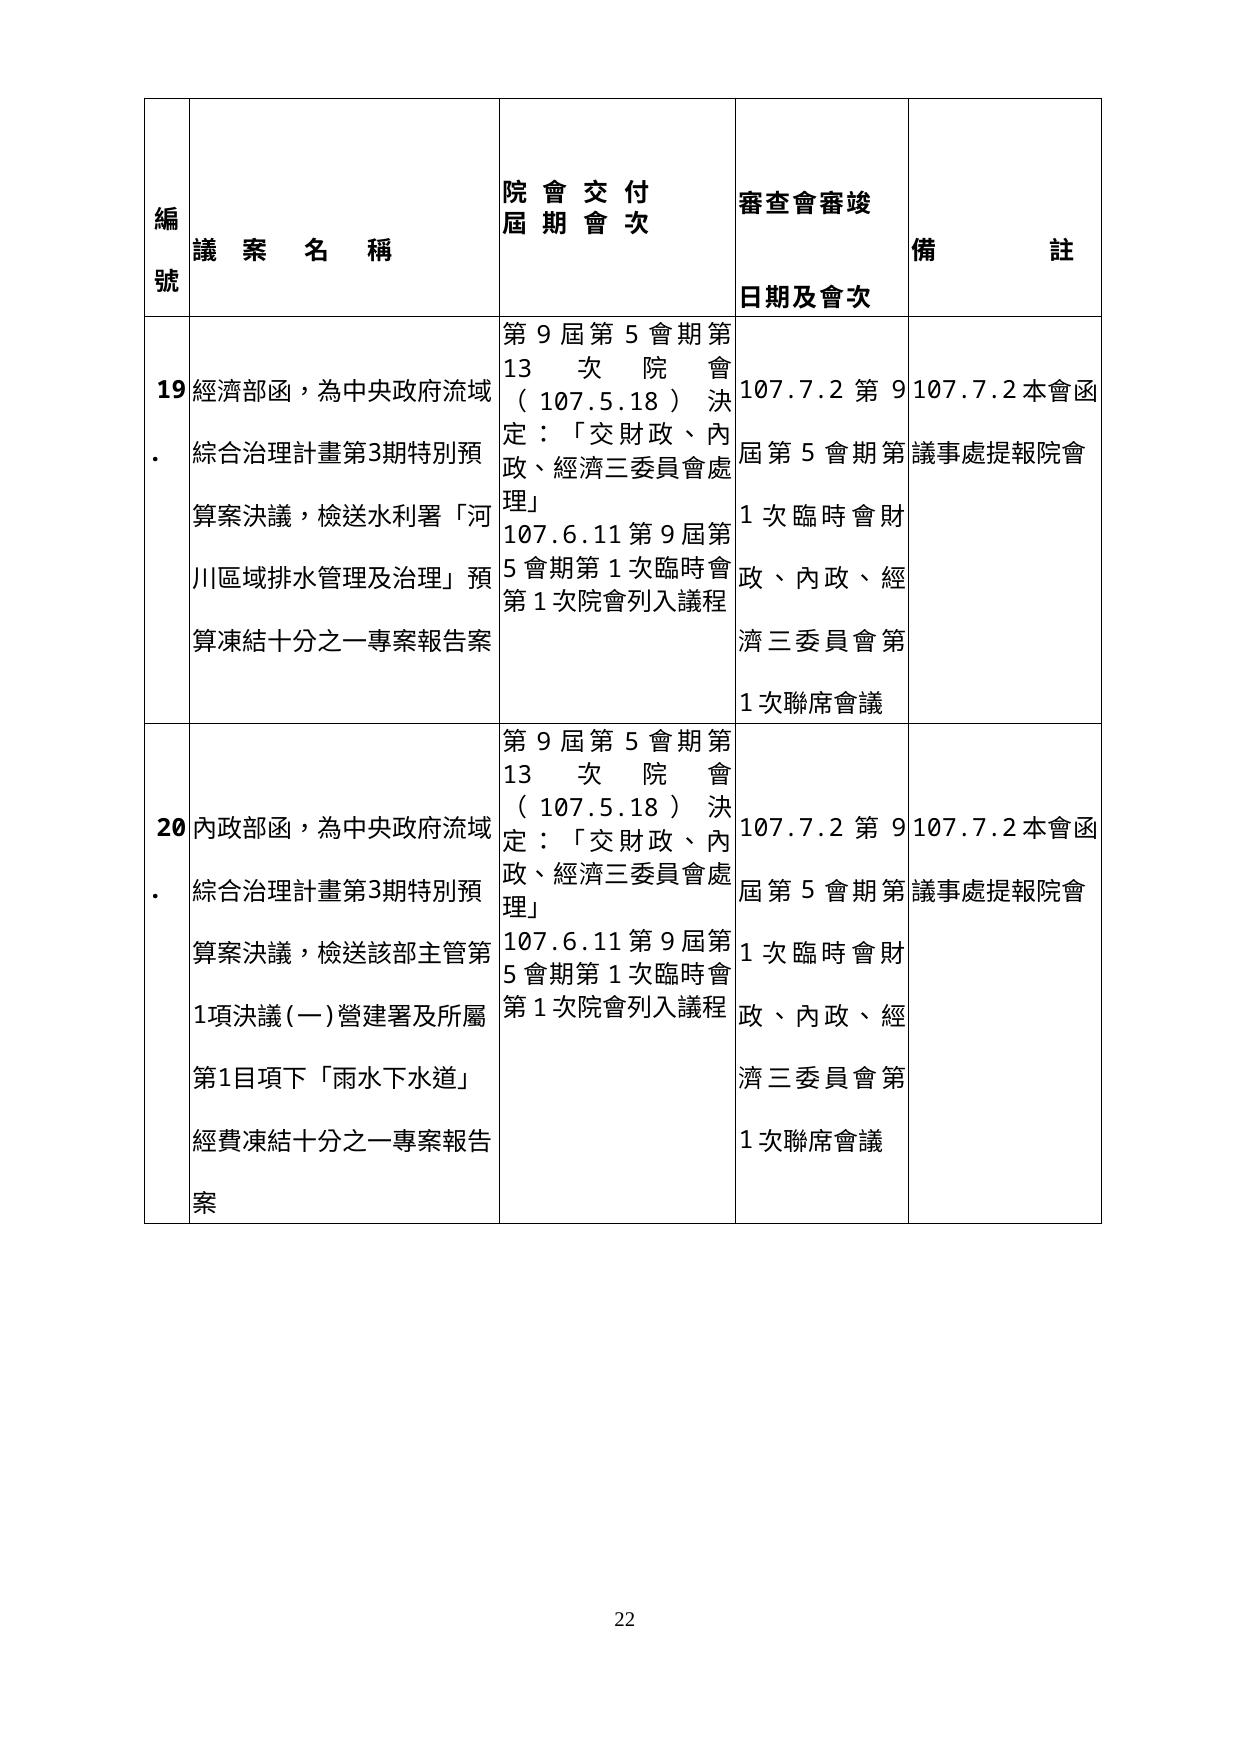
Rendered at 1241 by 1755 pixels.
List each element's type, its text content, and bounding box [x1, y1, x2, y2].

table_cell 經濟部函，為中央政府流域綜合治理計畫第3期特別預算案決議，檢送水利署「河川區域排水管理及治理」預算凍結十分之一專案報告案 [190, 317, 499, 722]
table_cell 107.7.2本會函議事處提報院會 [909, 317, 1101, 722]
table_cell [145, 724, 189, 1222]
table_cell 內政部函，為中央政府流域綜合治理計畫第3期特別預算案決議，檢送該部主管第1項決議(一)營建署及所屬第1目項下「雨水下水道」經費凍結十分之一專案報告案 [190, 724, 499, 1222]
table_header 審查會審竣 日期及會次 [736, 99, 908, 316]
table_cell 107.7.2第9屆第5會期第1次臨時會財政、內政、經濟三委員會第1次聯席會議 [736, 317, 908, 722]
table_cell [145, 317, 189, 722]
table_cell 107.7.2本會函議事處提報院會 [909, 724, 1101, 1222]
table_header 編號 [145, 99, 189, 316]
table_header 備 註 [909, 99, 1101, 316]
table_cell 第9屆第5會期第13次院會（107.5.18）決定：「交財政、內政、經濟三委員會處理」 107.6.11第9屆第5會期第1次臨時會第1次院會列入議程 [500, 724, 735, 1222]
table_cell 107.7.2第9屆第5會期第1次臨時會財政、內政、經濟三委員會第1次聯席會議 [736, 724, 908, 1222]
table_cell 第9屆第5會期第13次院會（107.5.18）決定：「交財政、內政、經濟三委員會處理」 107.6.11第9屆第5會期第1次臨時會第1次院會列入議程 [500, 317, 735, 722]
table_header 院會交付 屆期會次 [500, 99, 735, 316]
table_header 議 案 名 稱 [190, 99, 499, 316]
